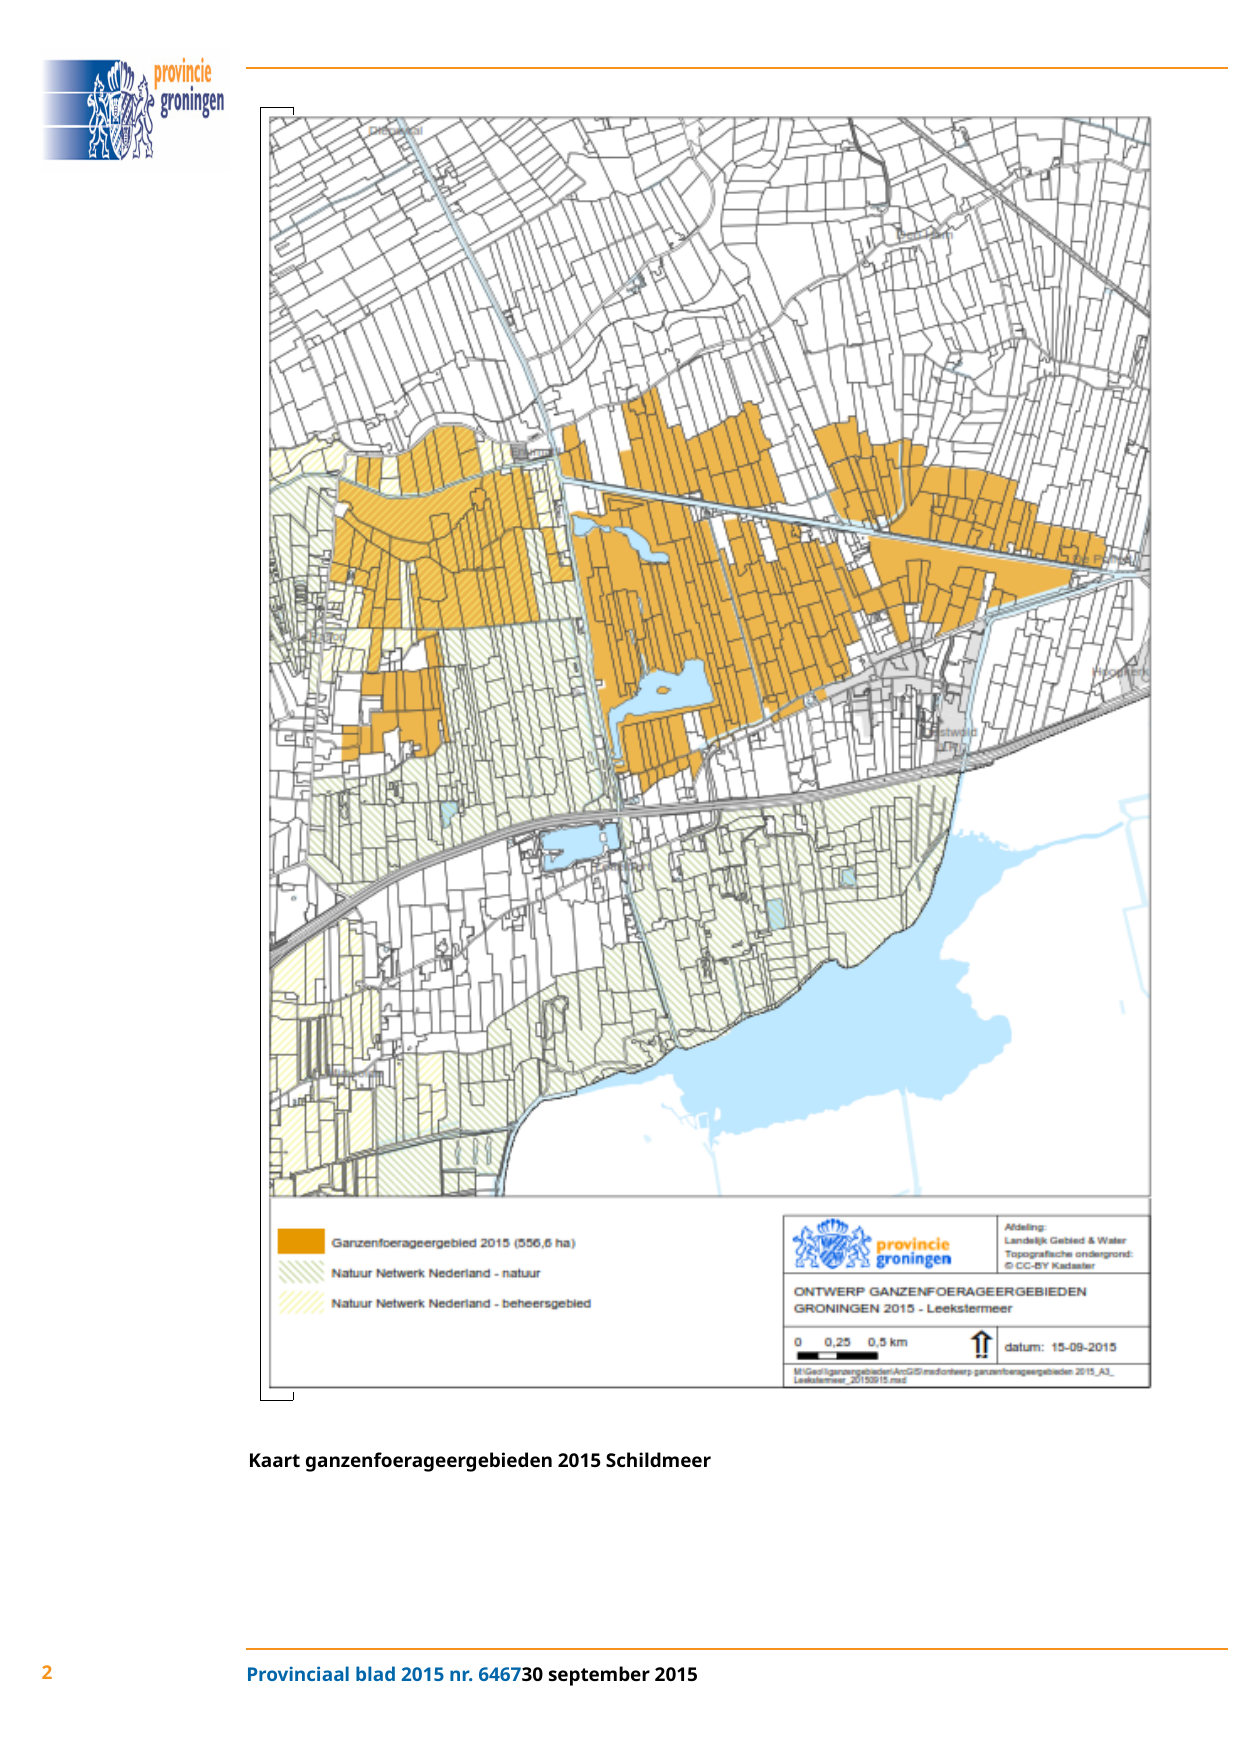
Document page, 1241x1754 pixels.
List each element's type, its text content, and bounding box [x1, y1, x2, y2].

text Kaart ganzenfoerageergebieden 2015 Schildmeer [248, 1447, 1152, 1473]
picture [268, 115, 1155, 1392]
picture [41, 47, 231, 172]
